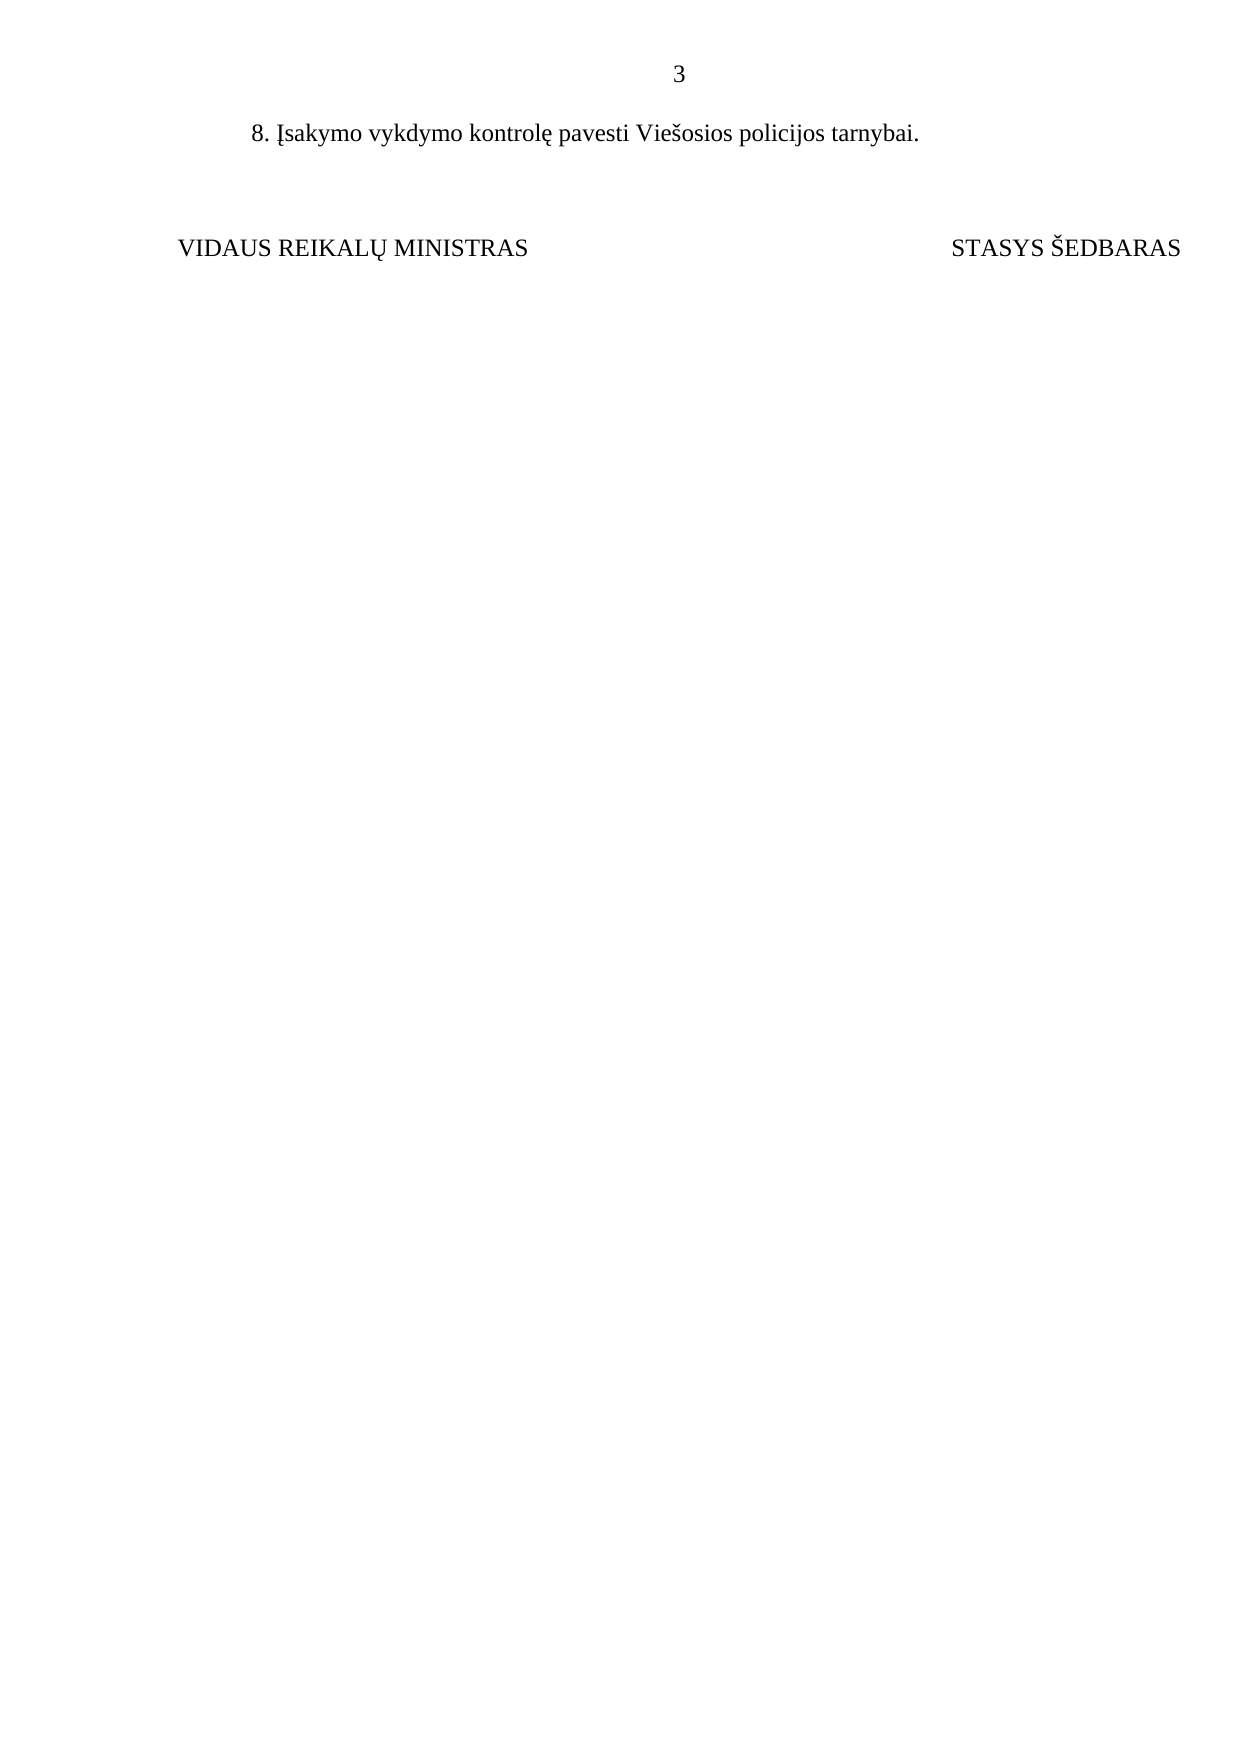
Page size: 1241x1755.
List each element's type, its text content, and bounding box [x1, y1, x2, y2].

text VIDAUS REIKALŲ MINISTRAS STASYS ŠEDBARAS [177, 233, 1181, 262]
text 8. Įsakymo vykdymo kontrolę pavesti Viešosios policijos tarnybai. [177, 118, 1181, 147]
